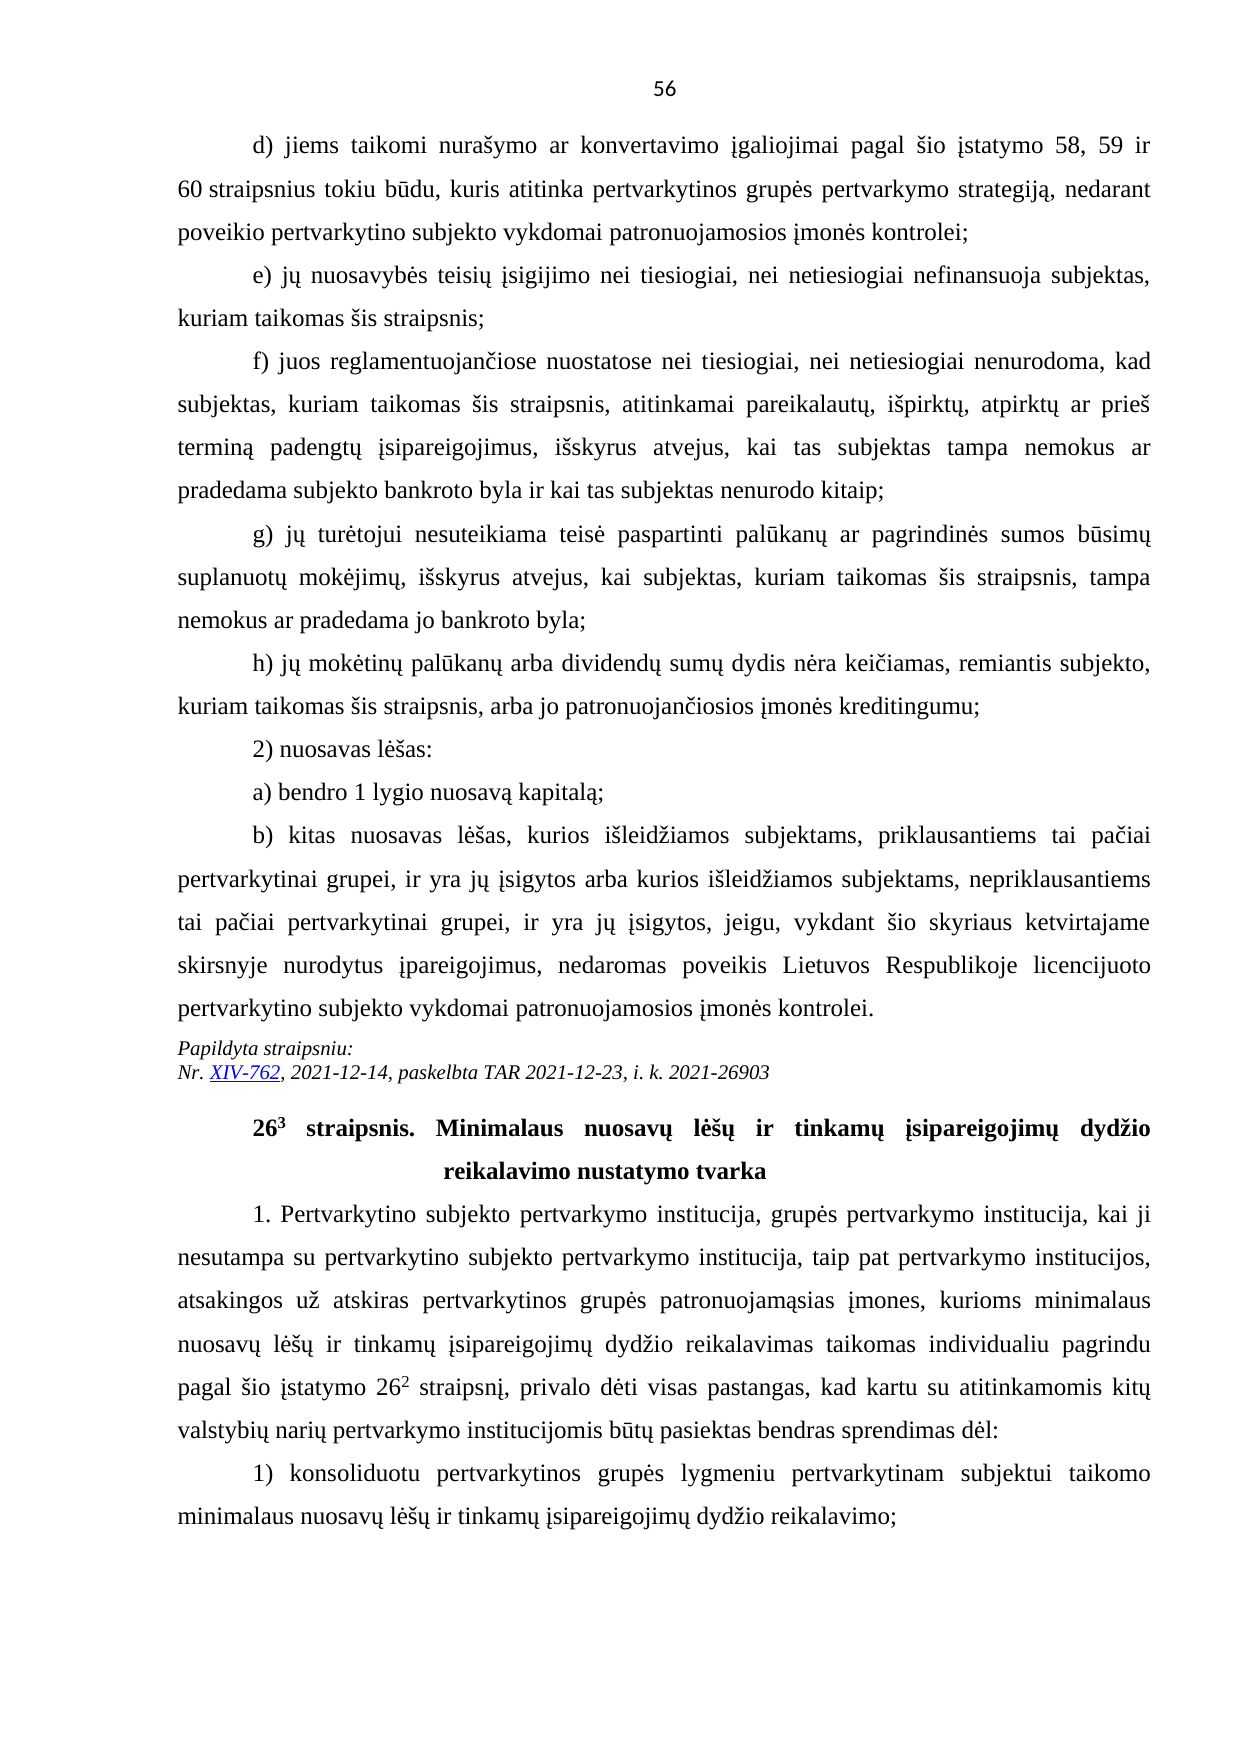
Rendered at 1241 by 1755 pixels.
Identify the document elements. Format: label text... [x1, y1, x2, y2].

text Nr. XIV-762, 2021-12-14, paskelbta TAR 2021-12-23, i. k. 2021-26903 [177, 1060, 1152, 1084]
text 263 straipsnis. Minimalaus nuosavų lėšų ir tinkamų įsipareigojimų dydžio reikalavimo nustatymo tvarka [252, 1113, 1152, 1185]
text g) jų turėtojui nesuteikiama teisė paspartinti palūkanų ar pagrindinės sumos būsimų suplanuotų mokėjimų, išskyrus atvejus, kai subjektas, kuriam taikomas šis straipsnis, tampa nemokus ar pradedama jo bankroto byla; [177, 519, 1152, 634]
text f) juos reglamentuojančiose nuostatose nei tiesiogiai, nei netiesiogiai nenurodoma, kad subjektas, kuriam taikomas šis straipsnis, atitinkamai pareikalautų, išpirktų, atpirktų ar prieš terminą padengtų įsipareigojimus, išskyrus atvejus, kai tas subjektas tampa nemokus ar pradedama subjekto bankroto byla ir kai tas subjektas nenurodo kitaip; [177, 346, 1152, 504]
text a) bendro 1 lygio nuosavą kapitalą; [177, 777, 1152, 806]
text d) jiems taikomi nurašymo ar konvertavimo įgaliojimai pagal šio įstatymo 58, 59 ir 60 straipsnius tokiu būdu, kuris atitinka pertvarkytinos grupės pertvarkymo strategiją, nedarant poveikio pertvarkytino subjekto vykdomai patronuojamosios įmonės kontrolei; [177, 131, 1152, 246]
text e) jų nuosavybės teisių įsigijimo nei tiesiogiai, nei netiesiogiai nefinansuoja subjektas, kuriam taikomas šis straipsnis; [177, 260, 1152, 332]
text 1) konsoliduotu pertvarkytinos grupės lygmeniu pertvarkytinam subjektui taikomo minimalaus nuosavų lėšų ir tinkamų įsipareigojimų dydžio reikalavimo; [177, 1458, 1152, 1530]
text Papildyta straipsniu: [177, 1036, 1152, 1060]
text b) kitas nuosavas lėšas, kurios išleidžiamos subjektams, priklausantiems tai pačiai pertvarkytinai grupei, ir yra jų įsigytos arba kurios išleidžiamos subjektams, nepriklausantiems tai pačiai pertvarkytinai grupei, ir yra jų įsigytos, jeigu, vykdant šio skyriaus ketvirtajame skirsnyje nurodytus įpareigojimus, nedaromas poveikis Lietuvos Respublikoje licencijuoto pertvarkytino subjekto vykdomai patronuojamosios įmonės kontrolei. [177, 821, 1152, 1022]
text h) jų mokėtinų palūkanų arba dividendų sumų dydis nėra keičiamas, remiantis subjekto, kuriam taikomas šis straipsnis, arba jo patronuojančiosios įmonės kreditingumu; [177, 648, 1152, 720]
text 1. Pertvarkytino subjekto pertvarkymo institucija, grupės pertvarkymo institucija, kai ji nesutampa su pertvarkytino subjekto pertvarkymo institucija, taip pat pertvarkymo institucijos, atsakingos už atskiras pertvarkytinos grupės patronuojamąsias įmones, kurioms minimalaus nuosavų lėšų ir tinkamų įsipareigojimų dydžio reikalavimas taikomas individualiu pagrindu pagal šio įstatymo 262 straipsnį, privalo dėti visas pastangas, kad kartu su atitinkamomis kitų valstybių narių pertvarkymo institucijomis būtų pasiektas bendras sprendimas dėl: [177, 1199, 1152, 1444]
text 2) nuosavas lėšas: [177, 734, 1152, 763]
